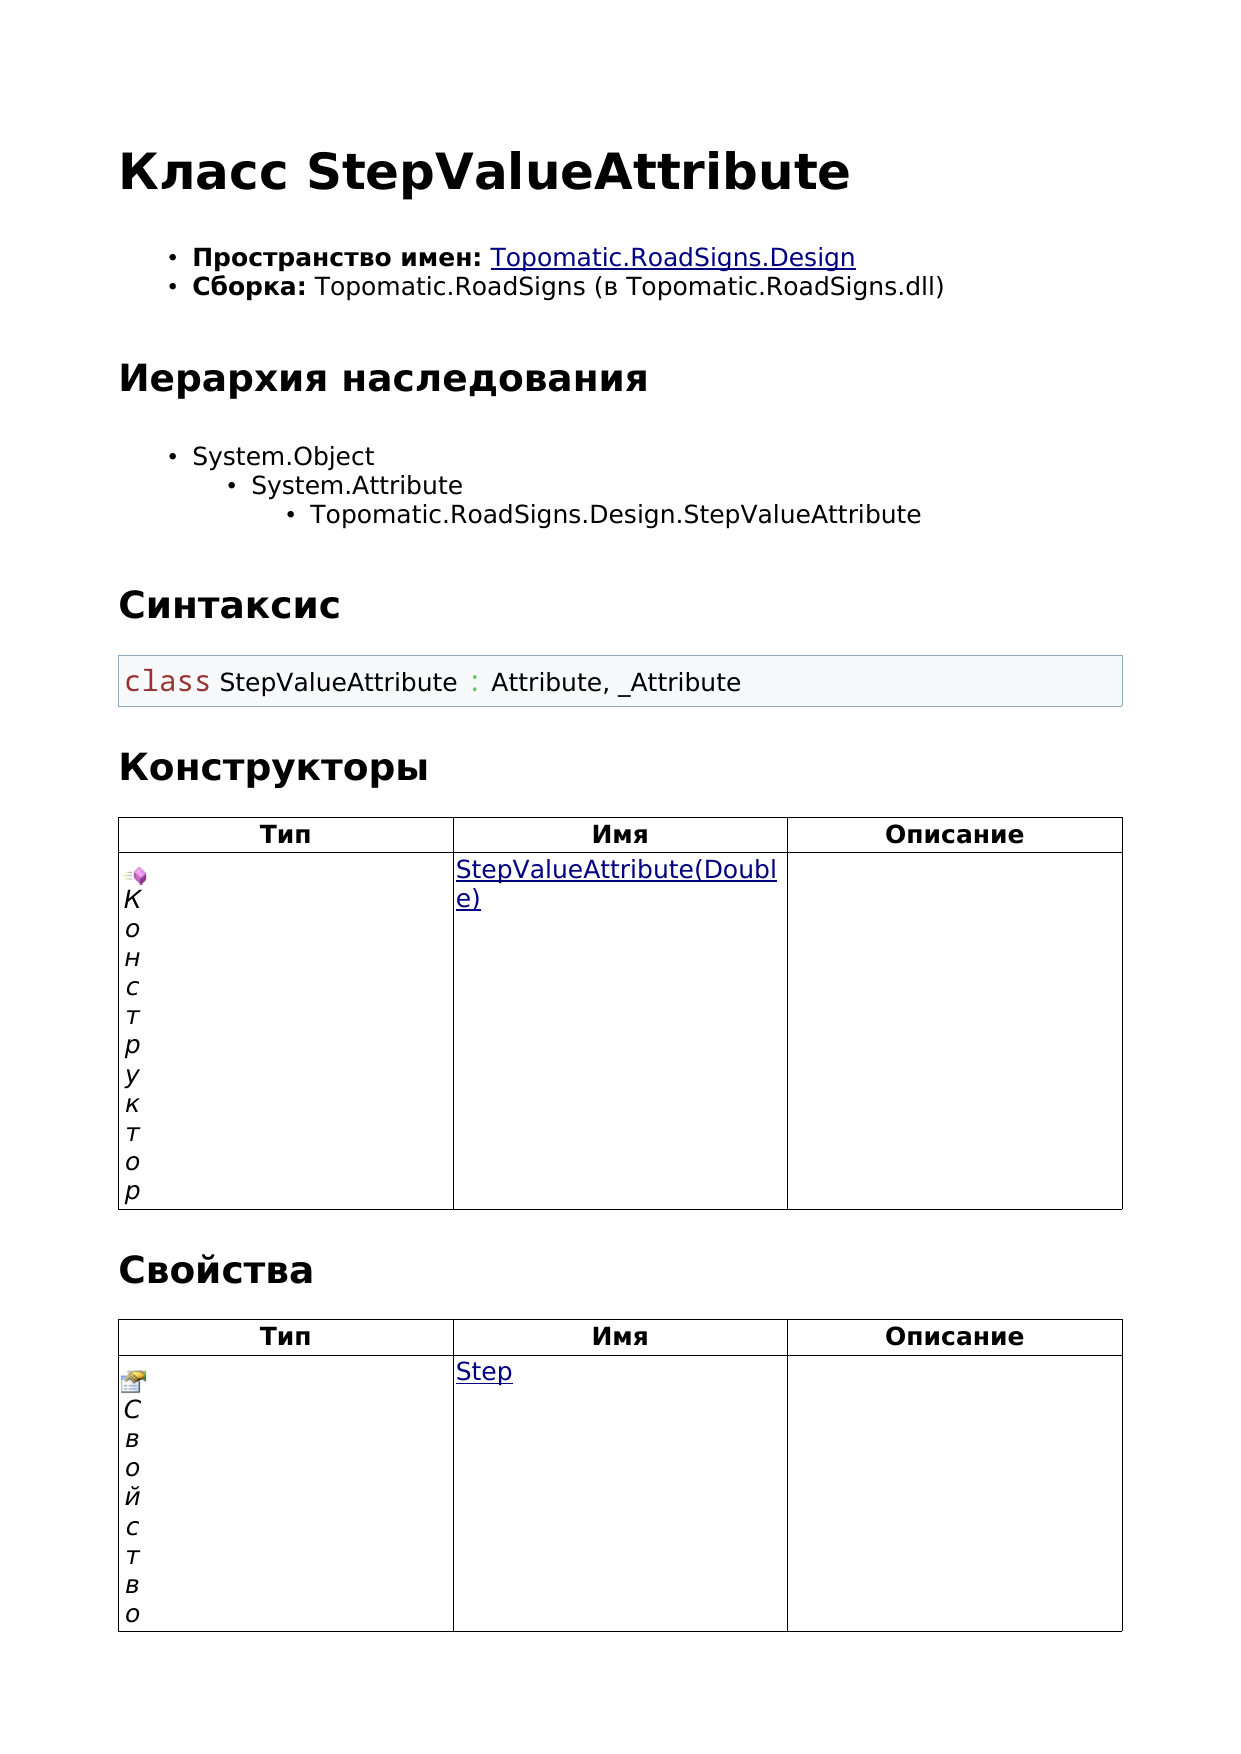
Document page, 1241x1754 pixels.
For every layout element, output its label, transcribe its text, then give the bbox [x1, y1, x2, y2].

subtitle Свойства [118, 1248, 1122, 1292]
table_cell Step [454, 1356, 787, 1631]
list Пространство имен: Topomatic.RoadSigns.Design [177, 243, 1122, 272]
list System.Object [177, 442, 1122, 471]
list Сборка: Topomatic.RoadSigns (в Topomatic.RoadSigns.dll) [177, 272, 1122, 302]
table_cell [788, 1356, 1122, 1631]
table_header Имя [454, 818, 787, 852]
picture [121, 1370, 147, 1395]
table_header Тип [119, 1320, 453, 1354]
picture [121, 867, 147, 885]
list Topomatic.RoadSigns.Design.StepValueAttribute [295, 500, 1122, 529]
table_header Описание [788, 818, 1122, 852]
table_cell [119, 853, 453, 1208]
table_cell [788, 853, 1122, 1208]
table_header class StepValueAttribute : Attribute, _Attribute [119, 656, 1122, 706]
subtitle Класс StepValueAttribute [118, 143, 1122, 201]
table_cell [119, 1356, 453, 1631]
subtitle Синтаксис [118, 584, 1122, 627]
table_header Имя [454, 1320, 787, 1354]
table_header Тип [119, 818, 453, 852]
list System.Attribute [236, 471, 1122, 500]
table_header Описание [788, 1320, 1122, 1354]
table_cell StepValueAttribute(Double) [454, 853, 787, 1208]
subtitle Конструкторы [118, 746, 1122, 790]
subtitle Иерархия наследования [118, 356, 1122, 400]
